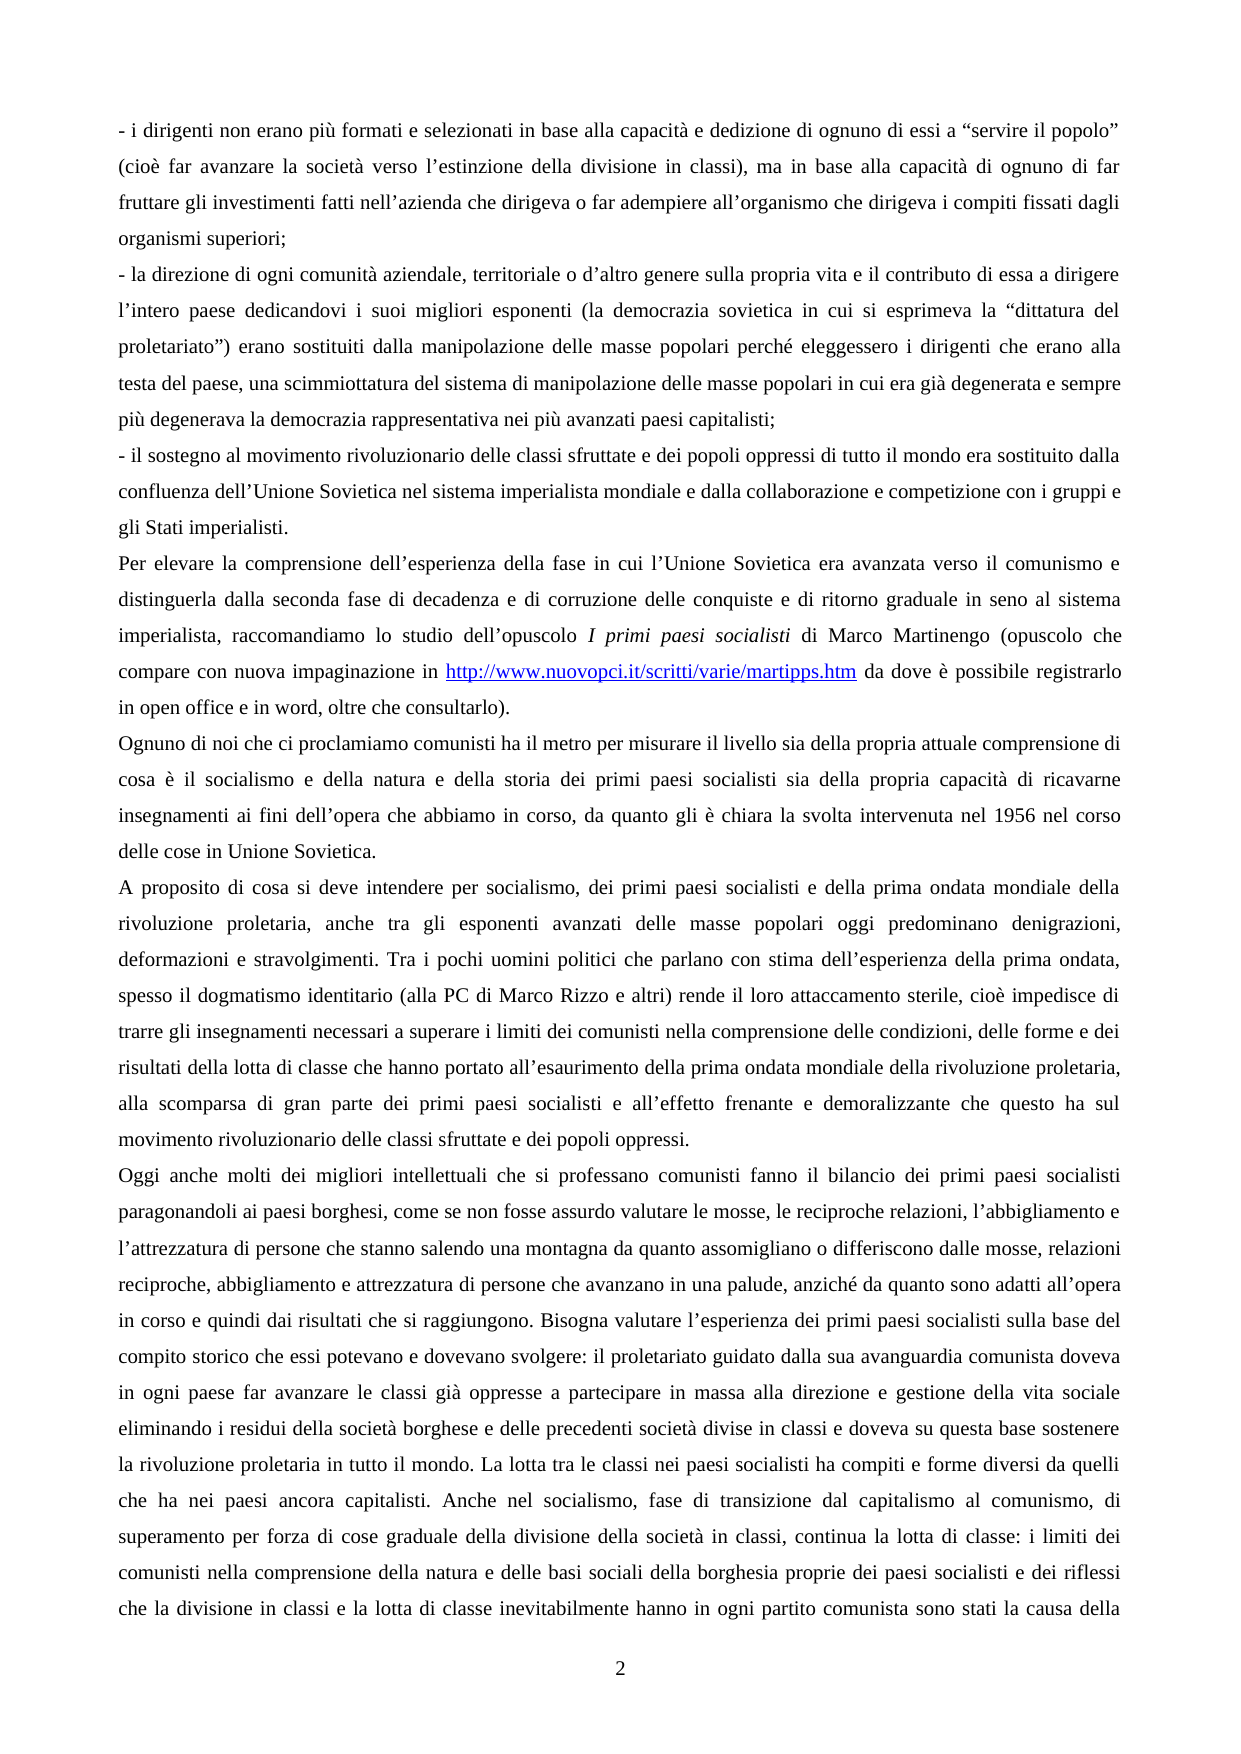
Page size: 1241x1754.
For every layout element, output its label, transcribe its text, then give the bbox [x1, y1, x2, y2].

text Ognuno di noi che ci proclamiamo comunisti ha il metro per misurare il livello sia della propria attuale comprensione di cosa è il socialismo e della natura e della storia dei primi paesi socialisti sia della propria capacità di ricavarne insegnamenti ai fini dell’opera che abbiamo in corso, da quanto gli è chiara la svolta intervenuta nel 1956 nel corso delle cose in Unione Sovietica. [118, 731, 1122, 863]
text - il sostegno al movimento rivoluzionario delle classi sfruttate e dei popoli oppressi di tutto il mondo era sostituito dalla confluenza dell’Unione Sovietica nel sistema imperialista mondiale e dalla collaborazione e competizione con i gruppi e gli Stati imperialisti. [118, 442, 1122, 539]
text Per elevare la comprensione dell’esperienza della fase in cui l’Unione Sovietica era avanzata verso il comunismo e distinguerla dalla seconda fase di decadenza e di corruzione delle conquiste e di ritorno graduale in seno al sistema imperialista, raccomandiamo lo studio dell’opuscolo I primi paesi socialisti di Marco Martinengo (opuscolo che compare con nuova impaginazione in http://www.nuovopci.it/scritti/varie/martipps.htm da dove è possibile registrarlo in open office e in word, oltre che consultarlo). [118, 551, 1122, 719]
text - i dirigenti non erano più formati e selezionati in base alla capacità e dedizione di ognuno di essi a “servire il popolo” (cioè far avanzare la società verso l’estinzione della divisione in classi), ma in base alla capacità di ognuno di far fruttare gli investimenti fatti nell’azienda che dirigeva o far adempiere all’organismo che dirigeva i compiti fissati dagli organismi superiori; [118, 118, 1122, 250]
text - la direzione di ogni comunità aziendale, territoriale o d’altro genere sulla propria vita e il contributo di essa a dirigere l’intero paese dedicandovi i suoi migliori esponenti (la democrazia sovietica in cui si esprimeva la “dittatura del proletariato”) erano sostituiti dalla manipolazione delle masse popolari perché eleggessero i dirigenti che erano alla testa del paese, una scimmiottatura del sistema di manipolazione delle masse popolari in cui era già degenerata e sempre più degenerava la democrazia rappresentativa nei più avanzati paesi capitalisti; [118, 262, 1122, 431]
text Oggi anche molti dei migliori intellettuali che si professano comunisti fanno il bilancio dei primi paesi socialisti paragonandoli ai paesi borghesi, come se non fosse assurdo valutare le mosse, le reciproche relazioni, l’abbigliamento e l’attrezzatura di persone che stanno salendo una montagna da quanto assomigliano o differiscono dalle mosse, relazioni reciproche, abbigliamento e attrezzatura di persone che avanzano in una palude, anziché da quanto sono adatti all’opera in corso e quindi dai risultati che si raggiungono. Bisogna valutare l’esperienza dei primi paesi socialisti sulla base del compito storico che essi potevano e dovevano svolgere: il proletariato guidato dalla sua avanguardia comunista doveva in ogni paese far avanzare le classi già oppresse a partecipare in massa alla direzione e gestione della vita sociale eliminando i residui della società borghese e delle precedenti società divise in classi e doveva su questa base sostenere la rivoluzione proletaria in tutto il mondo. La lotta tra le classi nei paesi socialisti ha compiti e forme diversi da quelli che ha nei paesi ancora capitalisti. Anche nel socialismo, fase di transizione dal capitalismo al comunismo, di superamento per forza di cose graduale della divisione della società in classi, continua la lotta di classe: i limiti dei comunisti nella comprensione della natura e delle basi sociali della borghesia proprie dei paesi socialisti e dei riflessi che la divisione in classi e la lotta di classe inevitabilmente hanno in ogni partito comunista sono stati la causa della [118, 1163, 1122, 1620]
text A proposito di cosa si deve intendere per socialismo, dei primi paesi socialisti e della prima ondata mondiale della rivoluzione proletaria, anche tra gli esponenti avanzati delle masse popolari oggi predominano denigrazioni, deformazioni e stravolgimenti. Tra i pochi uomini politici che parlano con stima dell’esperienza della prima ondata, spesso il dogmatismo identitario (alla PC di Marco Rizzo e altri) rende il loro attaccamento sterile, cioè impedisce di trarre gli insegnamenti necessari a superare i limiti dei comunisti nella comprensione delle condizioni, delle forme e dei risultati della lotta di classe che hanno portato all’esaurimento della prima ondata mondiale della rivoluzione proletaria, alla scomparsa di gran parte dei primi paesi socialisti e all’effetto frenante e demoralizzante che questo ha sul movimento rivoluzionario delle classi sfruttate e dei popoli oppressi. [118, 875, 1122, 1151]
